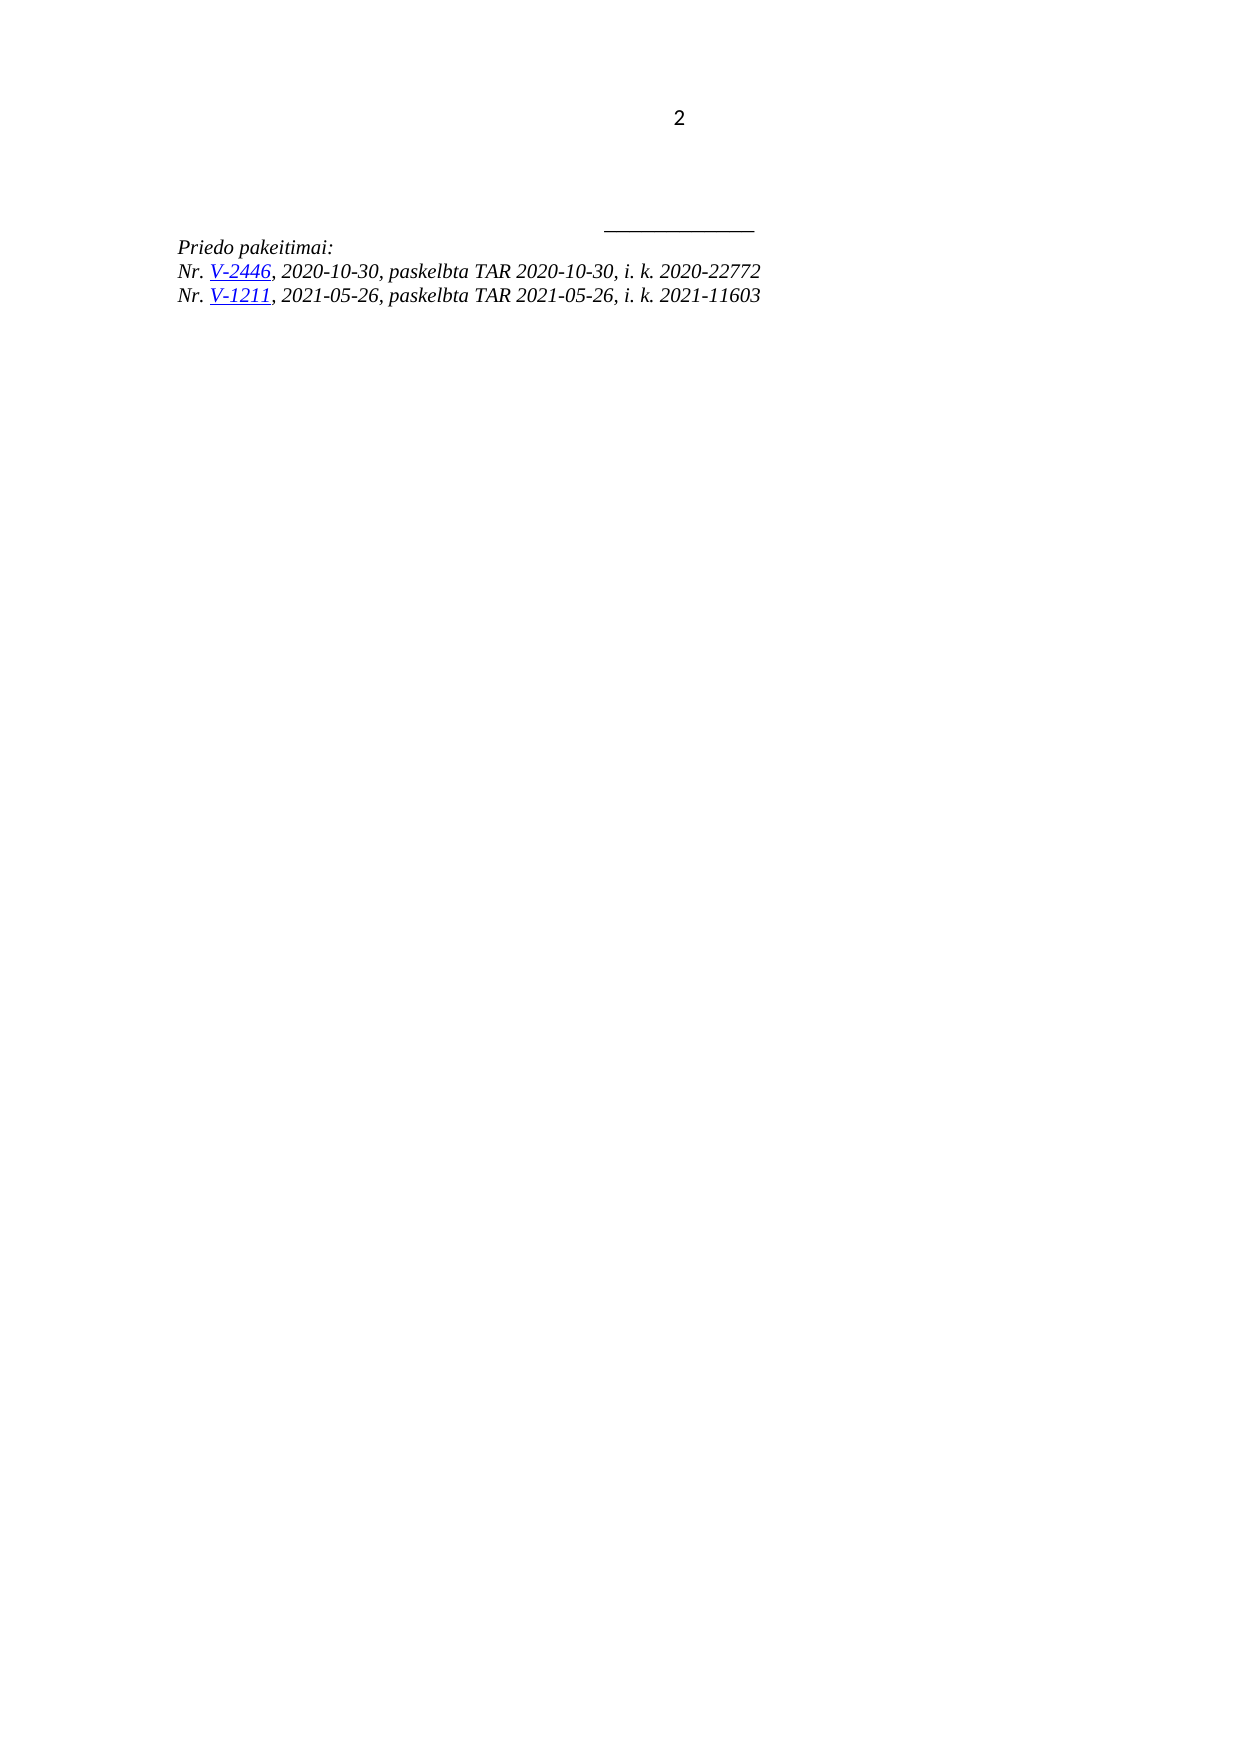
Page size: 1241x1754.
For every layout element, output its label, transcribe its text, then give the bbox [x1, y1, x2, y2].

text Nr. V-2446, 2020-10-30, paskelbta TAR 2020-10-30, i. k. 2020-22772 [177, 259, 1181, 283]
text Priedo pakeitimai: [177, 235, 1181, 259]
text Nr. V-1211, 2021-05-26, paskelbta TAR 2021-05-26, i. k. 2021-11603 [177, 283, 1181, 307]
text ____________ [177, 206, 1181, 235]
